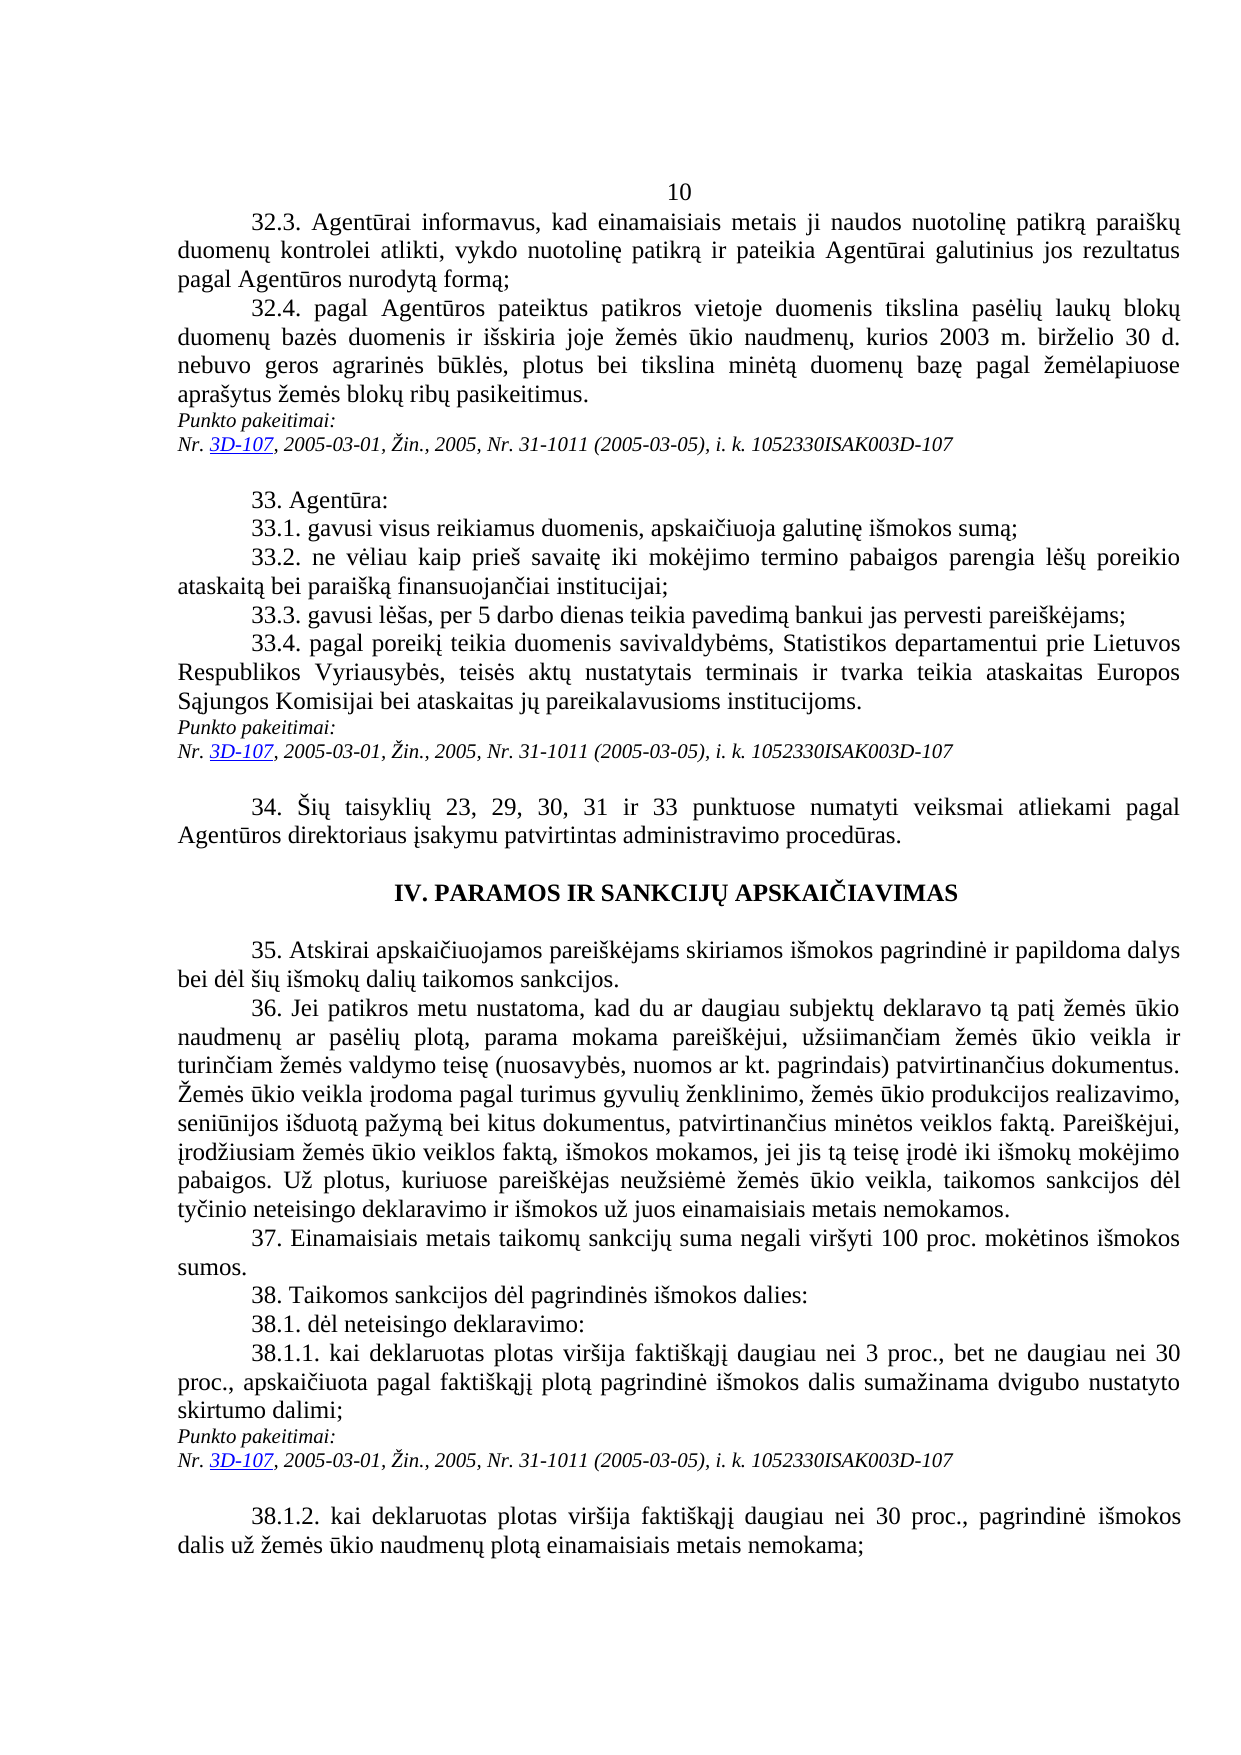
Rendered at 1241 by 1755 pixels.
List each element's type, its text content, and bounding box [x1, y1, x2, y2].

text Nr. 3D-107, 2005-03-01, Žin., 2005, Nr. 31-1011 (2005-03-05), i. k. 1052330ISAK003D-107 [177, 1448, 1181, 1472]
text 33.1. gavusi visus reikiamus duomenis, apskaičiuoja galutinę išmokos sumą; [177, 513, 1181, 542]
text Nr. 3D-107, 2005-03-01, Žin., 2005, Nr. 31-1011 (2005-03-05), i. k. 1052330ISAK003D-107 [177, 739, 1181, 763]
text Punkto pakeitimai: [177, 715, 1181, 739]
text 36. Jei patikros metu nustatoma, kad du ar daugiau subjektų deklaravo tą patį žemės ūkio naudmenų ar pasėlių plotą, parama mokama pareiškėjui, užsiimančiam žemės ūkio veikla ir turinčiam žemės valdymo teisę (nuosavybės, nuomos ar kt. pagrindais) patvirtinančius dokumentus. Žemės ūkio veikla įrodoma pagal turimus gyvulių ženklinimo, žemės ūkio produkcijos realizavimo, seniūnijos išduotą pažymą bei kitus dokumentus, patvirtinančius minėtos veiklos faktą. Pareiškėjui, įrodžiusiam žemės ūkio veiklos faktą, išmokos mokamos, jei jis tą teisę įrodė iki išmokų mokėjimo pabaigos. Už plotus, kuriuose pareiškėjas neužsiėmė žemės ūkio veikla, taikomos sankcijos dėl tyčinio neteisingo deklaravimo ir išmokos už juos einamaisiais metais nemokamos. [177, 993, 1181, 1223]
text 33.2. ne vėliau kaip prieš savaitę iki mokėjimo termino pabaigos parengia lėšų poreikio ataskaitą bei paraišką finansuojančiai institucijai; [177, 542, 1181, 600]
text 37. Einamaisiais metais taikomų sankcijų suma negali viršyti 100 proc. mokėtinos išmokos sumos. [177, 1223, 1181, 1280]
text 32.3. Agentūrai informavus, kad einamaisiais metais ji naudos nuotolinę patikrą paraiškų duomenų kontrolei atlikti, vykdo nuotolinę patikrą ir pateikia Agentūrai galutinius jos rezultatus pagal Agentūros nurodytą formą; [177, 207, 1181, 293]
text 33.4. pagal poreikį teikia duomenis savivaldybėms, Statistikos departamentui prie Lietuvos Respublikos Vyriausybės, teisės aktų nustatytais terminais ir tvarka teikia ataskaitas Europos Sąjungos Komisijai bei ataskaitas jų pareikalavusioms institucijoms. [177, 628, 1181, 715]
text Punkto pakeitimai: [177, 408, 1181, 432]
text IV. PARAMOS IR SANKCIJŲ APSKAIČIAVIMAS [177, 878, 1181, 907]
text 38.1. dėl neteisingo deklaravimo: [177, 1309, 1181, 1338]
text 34. Šių taisyklių 23, 29, 30, 31 ir 33 punktuose numatyti veiksmai atliekami pagal Agentūros direktoriaus įsakymu patvirtintas administravimo procedūras. [177, 792, 1181, 849]
text 38.1.2. kai deklaruotas plotas viršija faktiškąjį daugiau nei 30 proc., pagrindinė išmokos dalis už žemės ūkio naudmenų plotą einamaisiais metais nemokama; [177, 1501, 1181, 1558]
text Nr. 3D-107, 2005-03-01, Žin., 2005, Nr. 31-1011 (2005-03-05), i. k. 1052330ISAK003D-107 [177, 432, 1181, 456]
text 38.1.1. kai deklaruotas plotas viršija faktiškąjį daugiau nei 3 proc., bet ne daugiau nei 30 proc., apskaičiuota pagal faktiškąjį plotą pagrindinė išmokos dalis sumažinama dvigubo nustatyto skirtumo dalimi; [177, 1338, 1181, 1424]
text 33. Agentūra: [177, 485, 1181, 513]
text 32.4. pagal Agentūros pateiktus patikros vietoje duomenis tikslina pasėlių laukų blokų duomenų bazės duomenis ir išskiria joje žemės ūkio naudmenų, kurios 2003 m. birželio 30 d. nebuvo geros agrarinės būklės, plotus bei tikslina minėtą duomenų bazę pagal žemėlapiuose aprašytus žemės blokų ribų pasikeitimus. [177, 293, 1181, 408]
text Punkto pakeitimai: [177, 1424, 1181, 1448]
text 35. Atskirai apskaičiuojamos pareiškėjams skiriamos išmokos pagrindinė ir papildoma dalys bei dėl šių išmokų dalių taikomos sankcijos. [177, 935, 1181, 993]
text 38. Taikomos sankcijos dėl pagrindinės išmokos dalies: [177, 1280, 1181, 1309]
text 33.3. gavusi lėšas, per 5 darbo dienas teikia pavedimą bankui jas pervesti pareiškėjams; [177, 600, 1181, 628]
